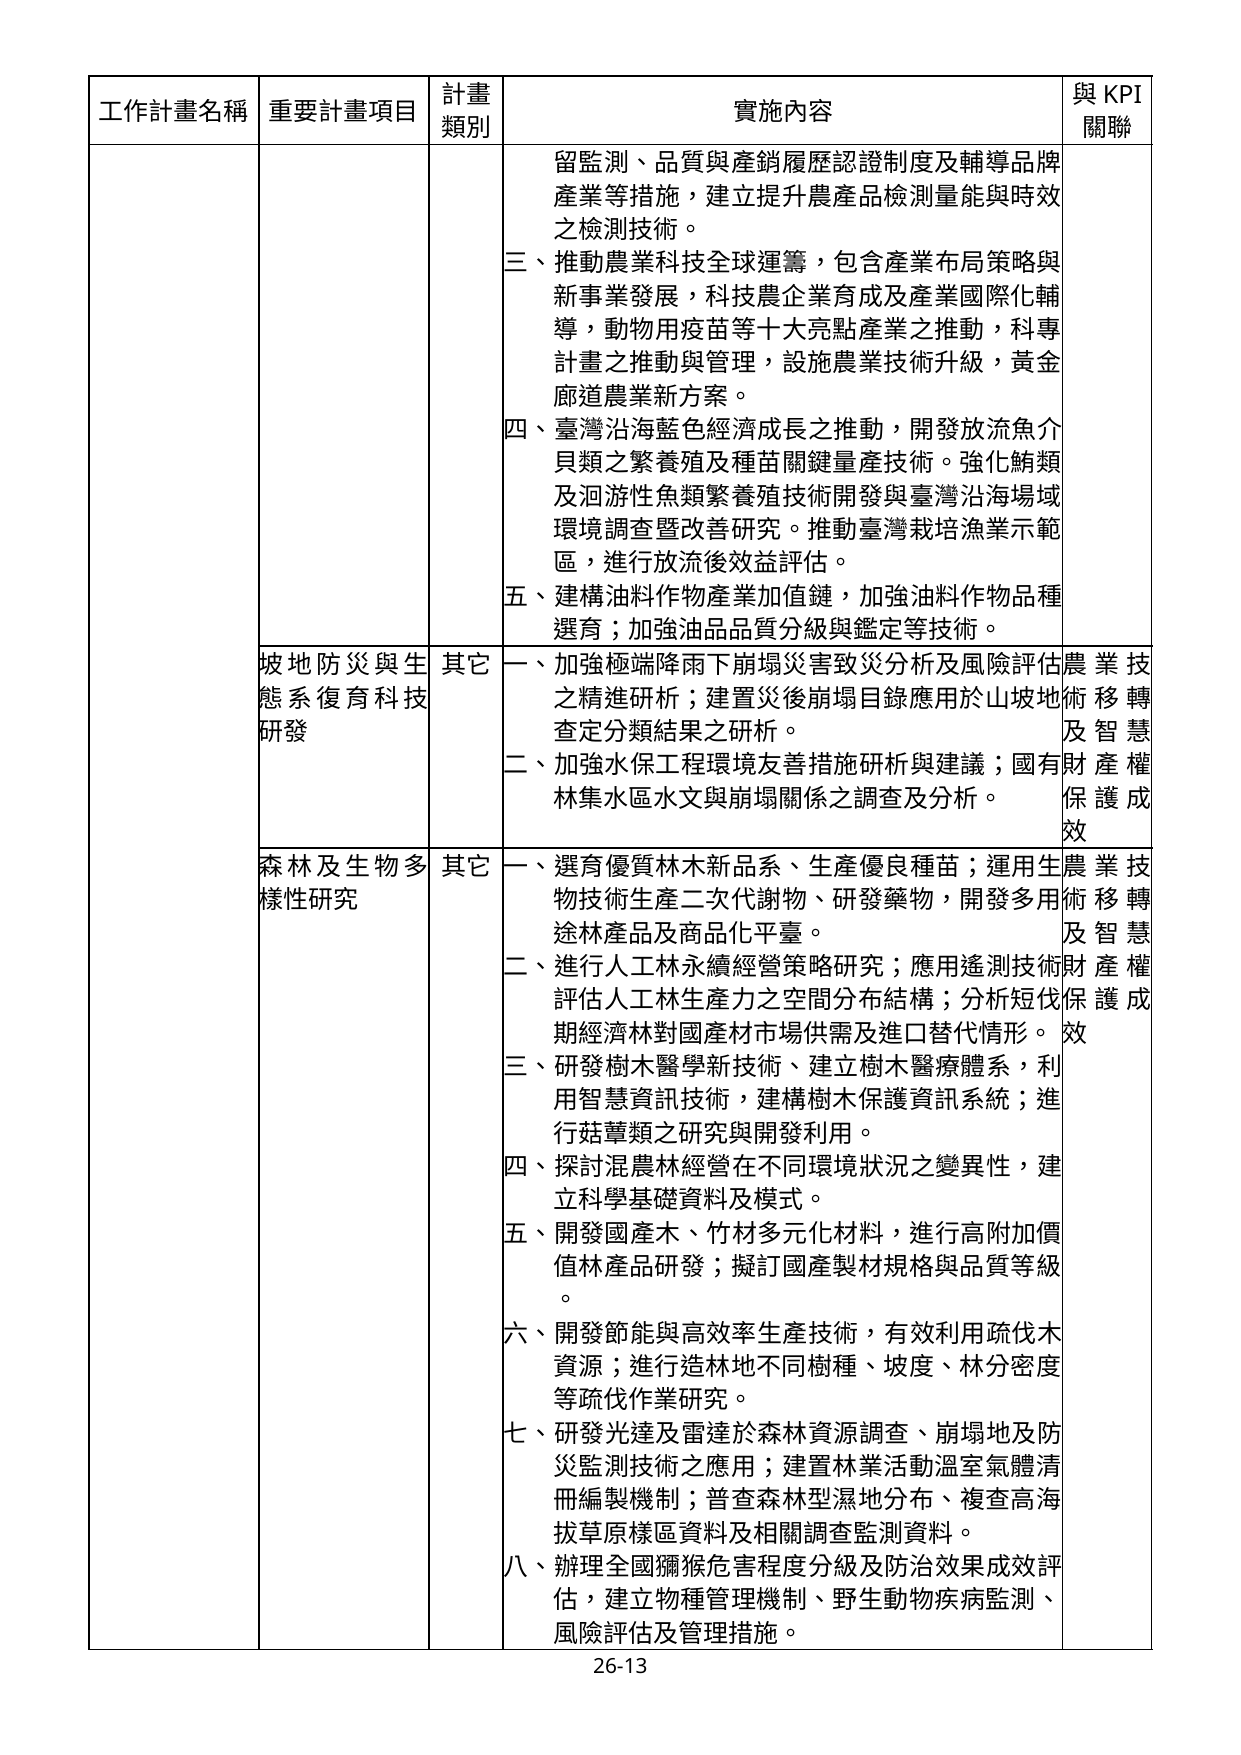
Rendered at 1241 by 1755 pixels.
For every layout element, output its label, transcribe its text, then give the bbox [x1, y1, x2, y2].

table_cell 農業技術移轉及智慧財產權保護成效 [1063, 647, 1151, 847]
table_cell 一、選育優質林木新品系、生產優良種苗；運用生物技術生產二次代謝物、研發藥物，開發多用途林產品及商品化平臺。 二、進行人工林永續經營策略研究；應用遙測技術評估人工林生產力之空間分布結構；分析短伐期經濟林對國產材市場供需及進口替代情形。 三、研發樹木醫學新技術、建立樹木醫療體系，利用智慧資訊技術，建構樹木保護資訊系統；進行菇蕈類之研究與開發利用。 四、探討混農林經營在不同環境狀況之變異性，建立科學基礎資料及模式。 五、開發國產木、竹材多元化材料，進行高附加價值林產品研發；擬訂國產製材規格與品質等級。 六、開發節能與高效率生產技術，有效利用疏伐木資源；進行造林地不同樹種、坡度、林分密度等疏伐作業研究。 七、研發光達及雷達於森林資源調查、崩塌地及防災監測技術之應用；建置林業活動溫室氣體清冊編製機制；普查森林型濕地分布、複查高海拔草原樣區資料及相關調查監測資料。 八、辦理全國獼猴危害程度分級及防治效果成效評估，建立物種管理機制、野生動物疾病監測、風險評估及管理措施。 [504, 849, 1062, 1649]
table_header 實施內容 [504, 77, 1062, 143]
table_cell 森林及生物多樣性研究 [260, 849, 428, 1649]
table_cell [1063, 145, 1151, 645]
table_cell [430, 145, 502, 645]
table_cell 留監測、品質與產銷履歷認證制度及輔導品牌產業等措施，建立提升農產品檢測量能與時效之檢測技術。 三、推動農業科技全球運籌，包含產業布局策略與新事業發展，科技農企業育成及產業國際化輔導，動物用疫苗等十大亮點產業之推動，科專計畫之推動與管理，設施農業技術升級，黃金廊道農業新方案。 四、臺灣沿海藍色經濟成長之推動，開發放流魚介貝類之繁養殖及種苗關鍵量產技術。強化鮪類及洄游性魚類繁養殖技術開發與臺灣沿海場域環境調查暨改善研究。推動臺灣栽培漁業示範區，進行放流後效益評估。 五、建構油料作物產業加值鏈，加強油料作物品種選育；加強油品品質分級與鑑定等技術。 [504, 145, 1062, 645]
table_header 重要計畫項目 [260, 77, 428, 143]
table_cell 農業技術移轉及智慧財產權保護成效 [1063, 849, 1151, 1649]
table_cell [260, 145, 428, 645]
table_header 與KPI關聯 [1063, 77, 1151, 143]
table_cell 一、加強極端降雨下崩塌災害致災分析及風險評估之精進研析；建置災後崩塌目錄應用於山坡地查定分類結果之研析。 二、加強水保工程環境友善措施研析與建議；國有林集水區水文與崩塌關係之調查及分析。 [504, 647, 1062, 847]
table_cell 其它 [430, 647, 502, 847]
table_header 計畫類別 [430, 77, 502, 143]
table_cell [90, 145, 258, 1649]
table_header 工作計畫名稱 [90, 77, 258, 143]
table_cell 其它 [430, 849, 502, 1649]
table_cell 坡地防災與生態系復育科技研發 [260, 647, 428, 847]
